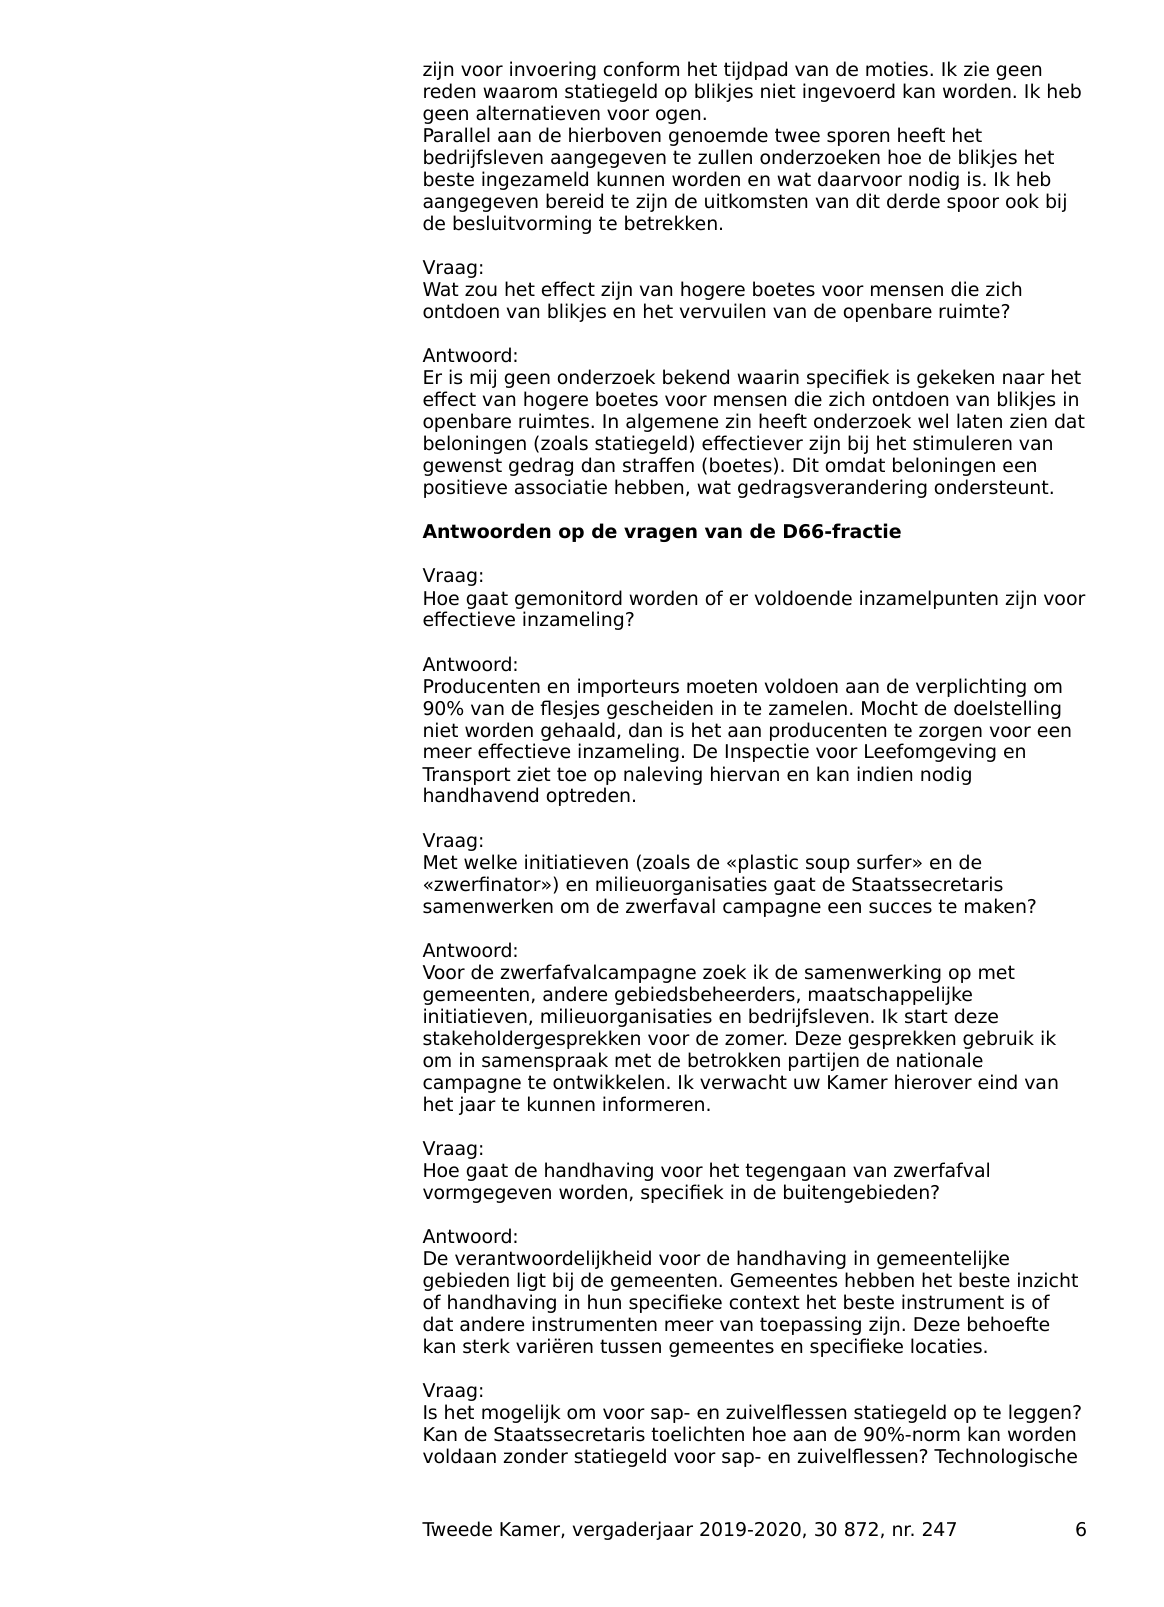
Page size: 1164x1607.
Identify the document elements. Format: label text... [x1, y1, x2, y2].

text Vraag: [422, 829, 1087, 852]
text De verantwoordelijkheid voor de handhaving in gemeentelijke gebieden ligt bij de gemeenten. Gemeentes hebben het beste inzicht of handhaving in hun specifieke context het beste instrument is of dat andere instrumenten meer van toepassing zijn. Deze behoefte kan sterk variëren tussen gemeentes en specifieke locaties. [422, 1248, 1087, 1358]
text Er is mij geen onderzoek bekend waarin specifiek is gekeken naar het effect van hogere boetes voor mensen die zich ontdoen van blikjes in openbare ruimtes. In algemene zin heeft onderzoek wel laten zien dat beloningen (zoals statiegeld) effectiever zijn bij het stimuleren van gewenst gedrag dan straffen (boetes). Dit omdat beloningen een positieve associatie hebben, wat gedragsverandering ondersteunt. [422, 367, 1087, 499]
text Vraag: [422, 565, 1087, 587]
text Hoe gaat de handhaving voor het tegengaan van zwerfafval vormgegeven worden, specifiek in de buitengebieden? [422, 1160, 1087, 1204]
text Met welke initiatieven (zoals de «plastic soup surfer» en de «zwerfinator») en milieuorganisaties gaat de Staatssecretaris samenwerken om de zwerfaval campagne een succes te maken? [422, 852, 1087, 917]
text Wat zou het effect zijn van hogere boetes voor mensen die zich ontdoen van blikjes en het vervuilen van de openbare ruimte? [422, 279, 1087, 323]
text zijn voor invoering conform het tijdpad van de moties. Ik zie geen reden waarom statiegeld op blikjes niet ingevoerd kan worden. Ik heb geen alternatieven voor ogen. [422, 59, 1087, 125]
text Vraag: [422, 1380, 1087, 1402]
subtitle Antwoorden op de vragen van de D66-fractie [422, 521, 1087, 543]
text Antwoord: [422, 653, 1087, 676]
text Vraag: [422, 1138, 1087, 1160]
text Parallel aan de hierboven genoemde twee sporen heeft het bedrijfsleven aangegeven te zullen onderzoeken hoe de blikjes het beste ingezameld kunnen worden en wat daarvoor nodig is. Ik heb aangegeven bereid te zijn de uitkomsten van dit derde spoor ook bij de besluitvorming te betrekken. [422, 125, 1087, 235]
text Hoe gaat gemonitord worden of er voldoende inzamelpunten zijn voor effectieve inzameling? [422, 587, 1087, 631]
text Voor de zwerfafvalcampagne zoek ik de samenwerking op met gemeenten, andere gebiedsbeheerders, maatschappelijke initiatieven, milieuorganisaties en bedrijfsleven. Ik start deze stakeholdergesprekken voor de zomer. Deze gesprekken gebruik ik om in samenspraak met de betrokken partijen de nationale campagne te ontwikkelen. Ik verwacht uw Kamer hierover eind van het jaar te kunnen informeren. [422, 962, 1087, 1116]
text Producenten en importeurs moeten voldoen aan de verplichting om 90% van de flesjes gescheiden in te zamelen. Mocht de doelstelling niet worden gehaald, dan is het aan producenten te zorgen voor een meer effectieve inzameling. De Inspectie voor Leefomgeving en Transport ziet toe op naleving hiervan en kan indien nodig handhavend optreden. [422, 676, 1087, 807]
text Antwoord: [422, 940, 1087, 962]
text Antwoord: [422, 1226, 1087, 1248]
text Is het mogelijk om voor sap- en zuivelflessen statiegeld op te leggen? Kan de Staatssecretaris toelichten hoe aan de 90%-norm kan worden voldaan zonder statiegeld voor sap- en zuivelflessen? Technologische [422, 1402, 1087, 1468]
text Vraag: [422, 257, 1087, 279]
text Antwoord: [422, 345, 1087, 367]
